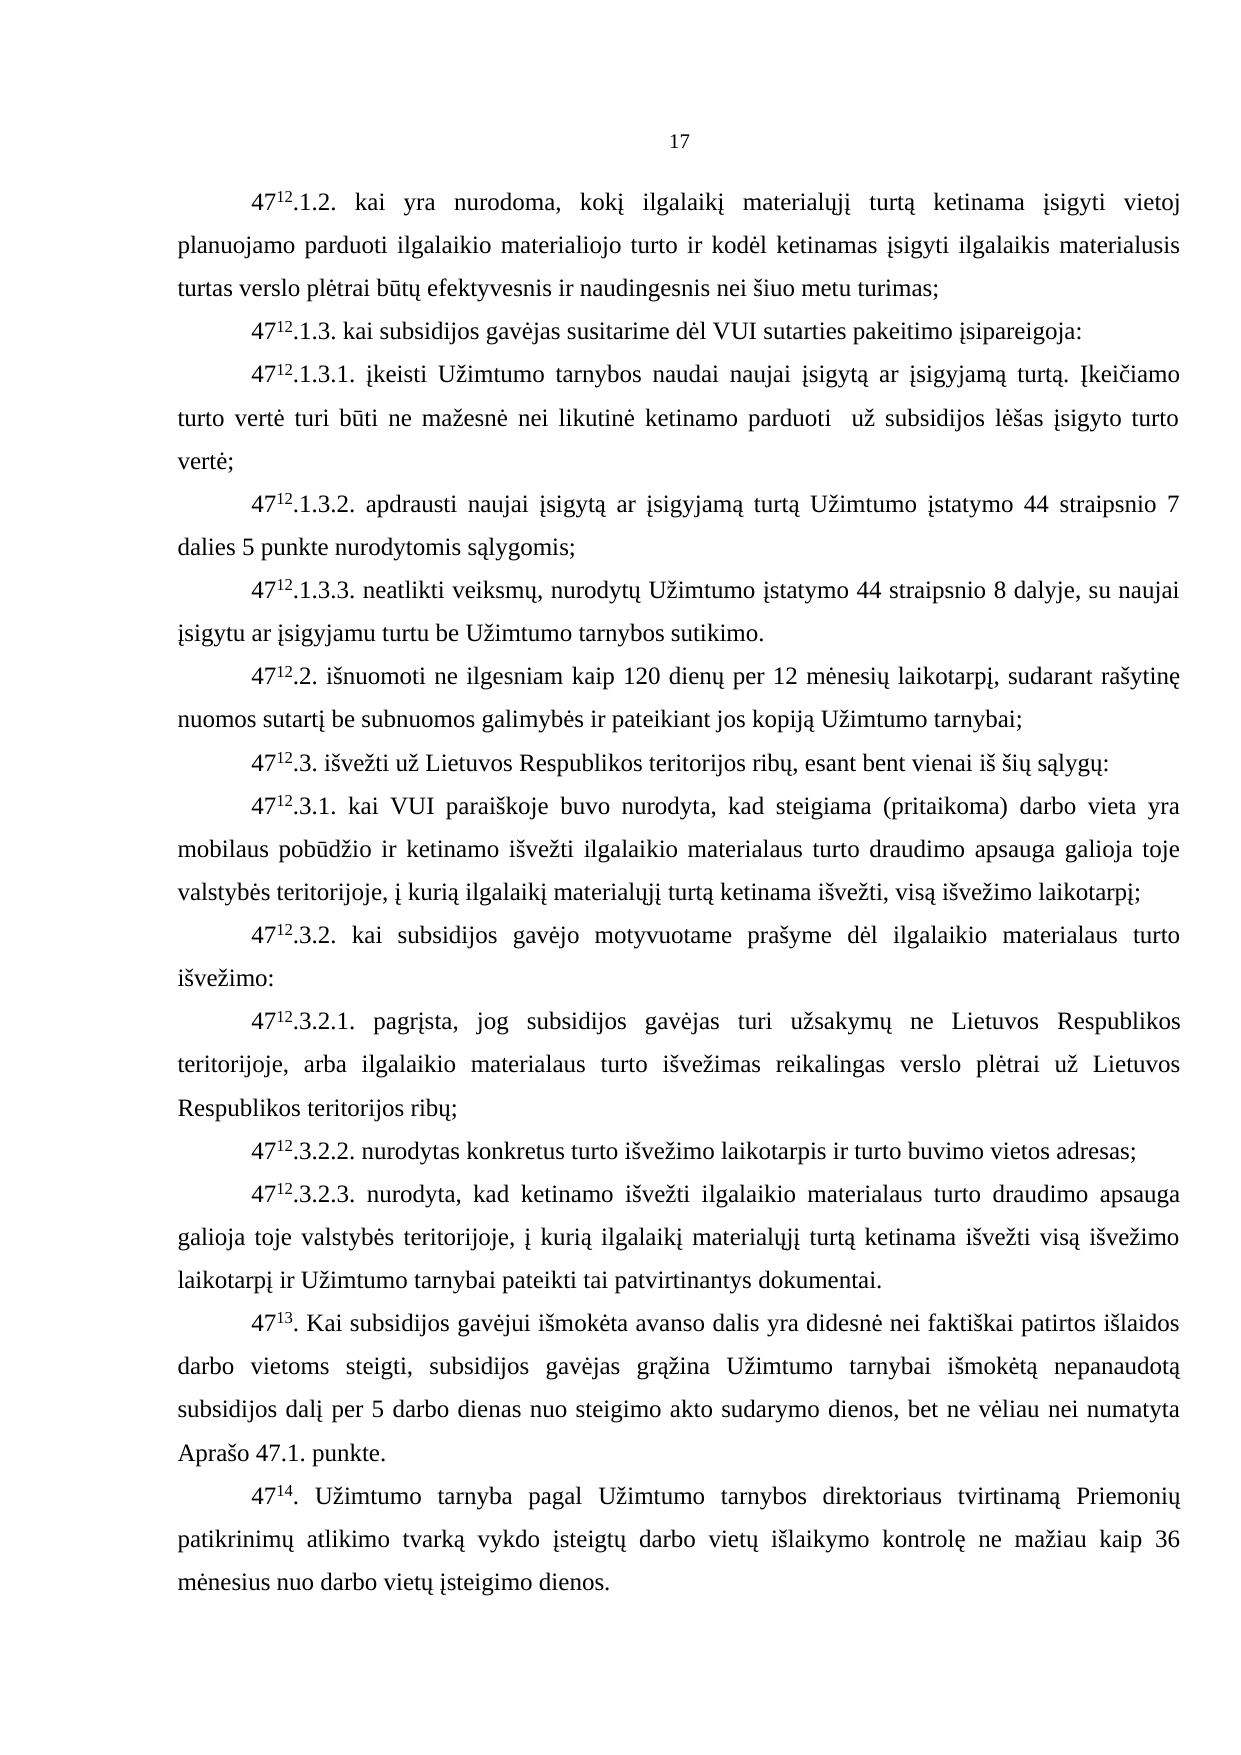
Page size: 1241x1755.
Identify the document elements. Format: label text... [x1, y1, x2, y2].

text 4712.3.1. kai VUI paraiškoje buvo nurodyta, kad steigiama (pritaikoma) darbo vieta yra mobilaus pobūdžio ir ketinamo išvežti ilgalaikio materialaus turto draudimo apsauga galioja toje valstybės teritorijoje, į kurią ilgalaikį materialųjį turtą ketinama išvežti, visą išvežimo laikotarpį; [177, 791, 1181, 906]
text 4712.3.2.2. nurodytas konkretus turto išvežimo laikotarpis ir turto buvimo vietos adresas; [177, 1136, 1181, 1164]
text 4712.3.2.1. pagrįsta, jog subsidijos gavėjas turi užsakymų ne Lietuvos Respublikos teritorijoje, arba ilgalaikio materialaus turto išvežimas reikalingas verslo plėtrai už Lietuvos Respublikos teritorijos ribų; [177, 1006, 1181, 1121]
text 4712.1.3.1. įkeisti Užimtumo tarnybos naudai naujai įsigytą ar įsigyjamą turtą. Įkeičiamo turto vertė turi būti ne mažesnė nei likutinė ketinamo parduoti už subsidijos lėšas įsigyto turto vertė; [177, 359, 1181, 474]
text 4712.1.3.3. neatlikti veiksmų, nurodytų Užimtumo įstatymo 44 straipsnio 8 dalyje, su naujai įsigytu ar įsigyjamu turtu be Užimtumo tarnybos sutikimo. [177, 575, 1181, 647]
text 4712.2. išnuomoti ne ilgesniam kaip 120 dienų per 12 mėnesių laikotarpį, sudarant rašytinę nuomos sutartį be subnuomos galimybės ir pateikiant jos kopiją Užimtumo tarnybai; [177, 661, 1181, 733]
text 4712.1.2. kai yra nurodoma, kokį ilgalaikį materialųjį turtą ketinama įsigyti vietoj planuojamo parduoti ilgalaikio materialiojo turto ir kodėl ketinamas įsigyti ilgalaikis materialusis turtas verslo plėtrai būtų efektyvesnis ir naudingesnis nei šiuo metu turimas; [177, 187, 1181, 302]
text 4714. Užimtumo tarnyba pagal Užimtumo tarnybos direktoriaus tvirtinamą Priemonių patikrinimų atlikimo tvarką vykdo įsteigtų darbo vietų išlaikymo kontrolę ne mažiau kaip 36 mėnesius nuo darbo vietų įsteigimo dienos. [177, 1481, 1181, 1596]
text 4712.3. išvežti už Lietuvos Respublikos teritorijos ribų, esant bent vienai iš šių sąlygų: [177, 748, 1181, 776]
text 4712.1.3. kai subsidijos gavėjas susitarime dėl VUI sutarties pakeitimo įsipareigoja: [177, 316, 1181, 345]
text 4712.3.2. kai subsidijos gavėjo motyvuotame prašyme dėl ilgalaikio materialaus turto išvežimo: [177, 920, 1181, 992]
text 4712.1.3.2. apdrausti naujai įsigytą ar įsigyjamą turtą Užimtumo įstatymo 44 straipsnio 7 dalies 5 punkte nurodytomis sąlygomis; [177, 489, 1181, 561]
text 4713. Kai subsidijos gavėjui išmokėta avanso dalis yra didesnė nei faktiškai patirtos išlaidos darbo vietoms steigti, subsidijos gavėjas grąžina Užimtumo tarnybai išmokėtą nepanaudotą subsidijos dalį per 5 darbo dienas nuo steigimo akto sudarymo dienos, bet ne vėliau nei numatyta Aprašo 47.1. punkte. [177, 1308, 1181, 1466]
text 4712.3.2.3. nurodyta, kad ketinamo išvežti ilgalaikio materialaus turto draudimo apsauga galioja toje valstybės teritorijoje, į kurią ilgalaikį materialųjį turtą ketinama išvežti visą išvežimo laikotarpį ir Užimtumo tarnybai pateikti tai patvirtinantys dokumentai. [177, 1179, 1181, 1294]
